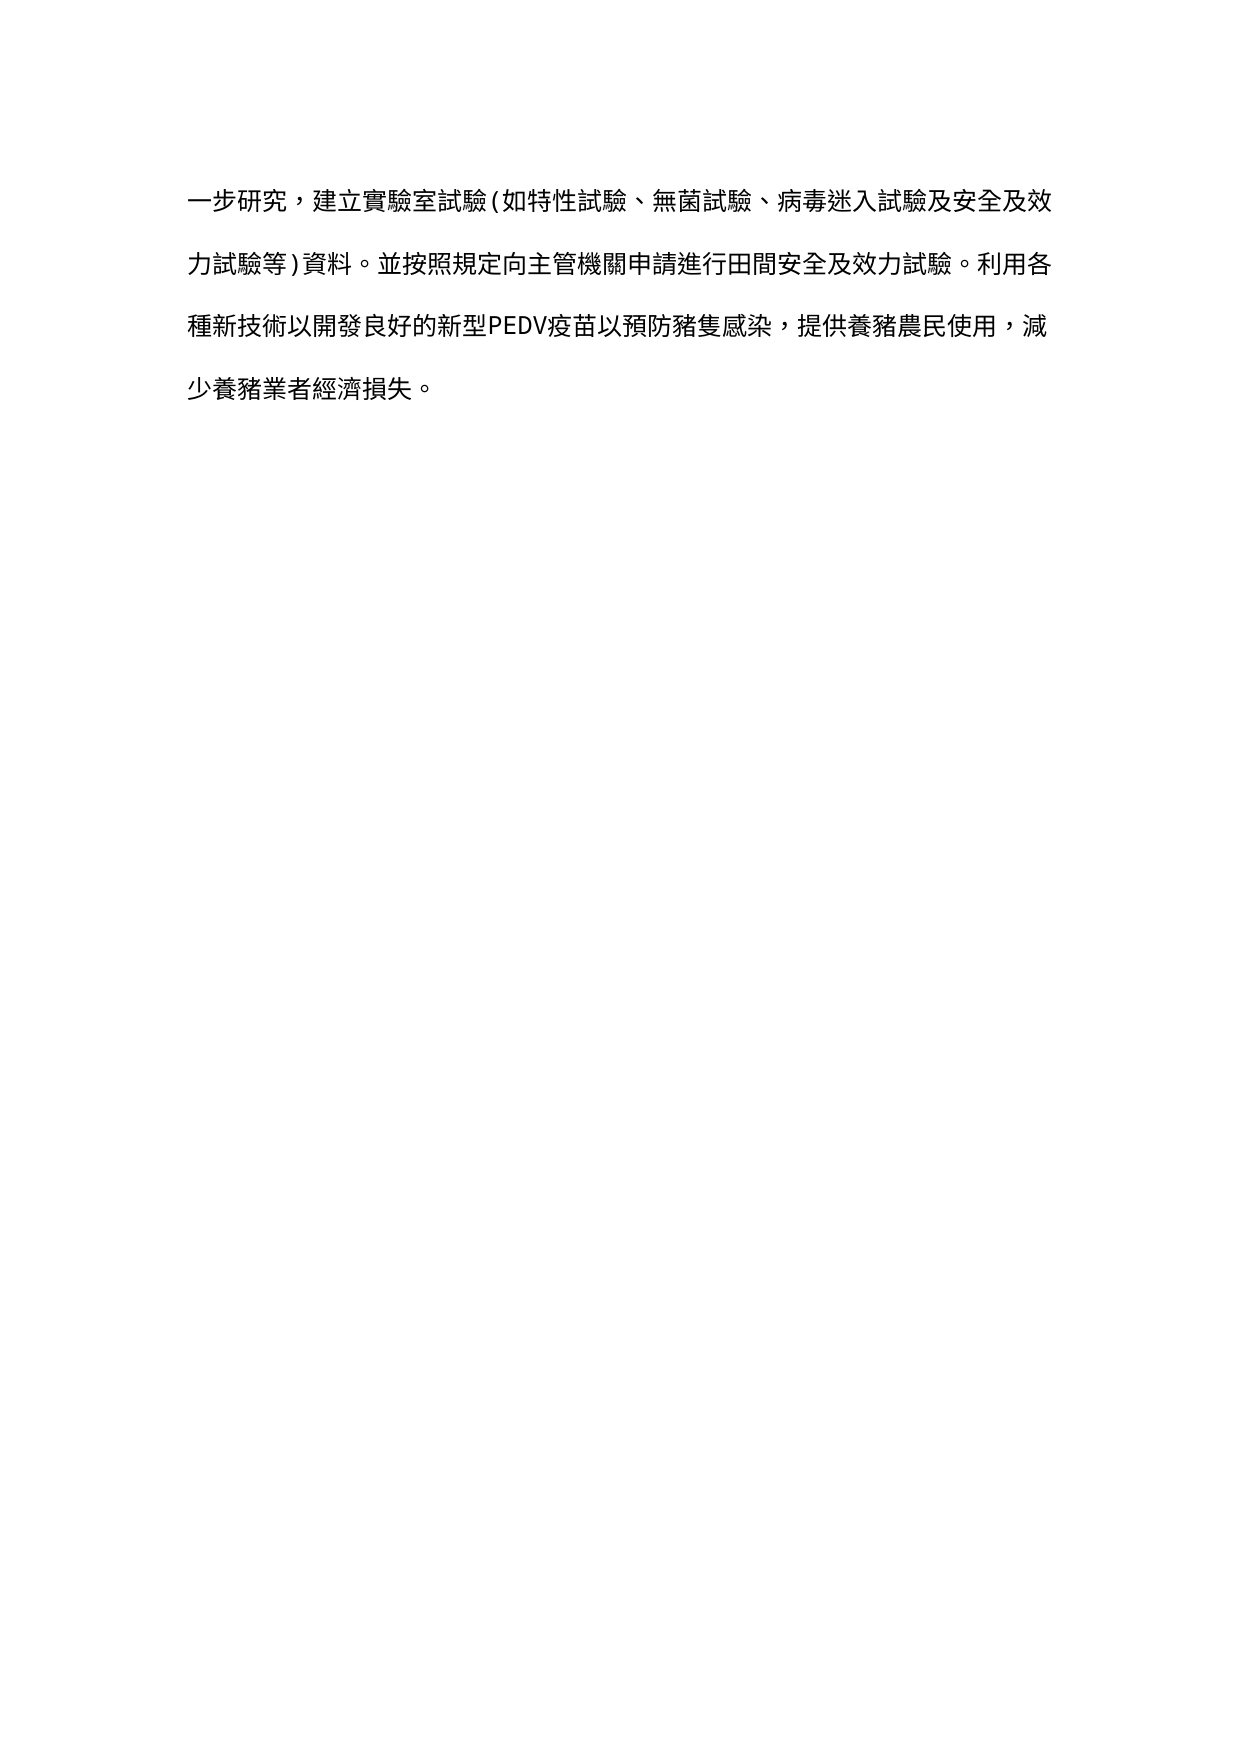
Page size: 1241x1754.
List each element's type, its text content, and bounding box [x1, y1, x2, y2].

text 豬隻感染流行性下痢（Porcine Epidemic Diarrhea，PED）於1971年首次在英國被發現，1980年代至1990年代普遍流行於歐洲，2010年間再次於亞洲國家如泰國、中國大陸及菲律賓，隨後北美洲大爆發、我國於2013年10月起也爆發嚴重疫情，造成仔豬死亡，重創台灣養豬產業，造成重大經濟損失，也導致國內豬價嚴重失衡。美國於2013年4月爆發PED的疫情後迅速蔓延，超過8百萬隻仔豬死亡，導致世界豬肉供應失調，價格高漲。我國爆發的PED病毒，經比對與美國發生之病毒株同為新型變異株，該病毒株(PEDV / Taiwan / 2014)毒力較舊型(CV777)病毒株強且排毒天數較長，造成仔豬隻感染後，嚴重下痢，嘔吐及脫水，其死亡率高且傳染性強。目前國外已有少數上市的疫苗，但尚無安全且有效的保護豬隻感染本病，為防範PED感染再度侵襲養豬產業，各國專家利用傳統方法及遺傳工程技術研發安全有效之PED疫苗。由於PED病毒主要侵襲小腸絨毛腺窩細胞，對初生哺乳仔豬的致病性最大。因此，開發出安全有效保護10日齡以內小豬的疫苗，係目前主要的努力方向。我國在PED疫苗開發方面，係利用傳統方式開發活毒疫苗以及死毒疫苗，免疫母豬及仔豬以達到防疫效果，進而降低PED的經濟損失。目前PEDV疫苗株方面，為開發安全有效且高力價之種毒株，利用PEDV / Taiwan / 2014分離株經過連續繼代採用Vero細胞來減毒。比較田間菌株與減毒菌株之間PEDV序列的以發現毒力因子，基於這些數據來選擇高PED病毒力價毒株，進行連續繼代後篩選為種毒株。建立PEDV動物試驗之攻毒方法。並針對疫苗的佐劑，抗原製備和給藥途徑的進一步研究，建立實驗室試驗(如特性試驗、無菌試驗、病毒迷入試驗及安全及效力試驗等)資料。並按照規定向主管機關申請進行田間安全及效力試驗。利用各種新技術以開發良好的新型PEDV疫苗以預防豬隻感染，提供養豬農民使用，減少養豬業者經濟損失。 [187, 158, 1053, 408]
